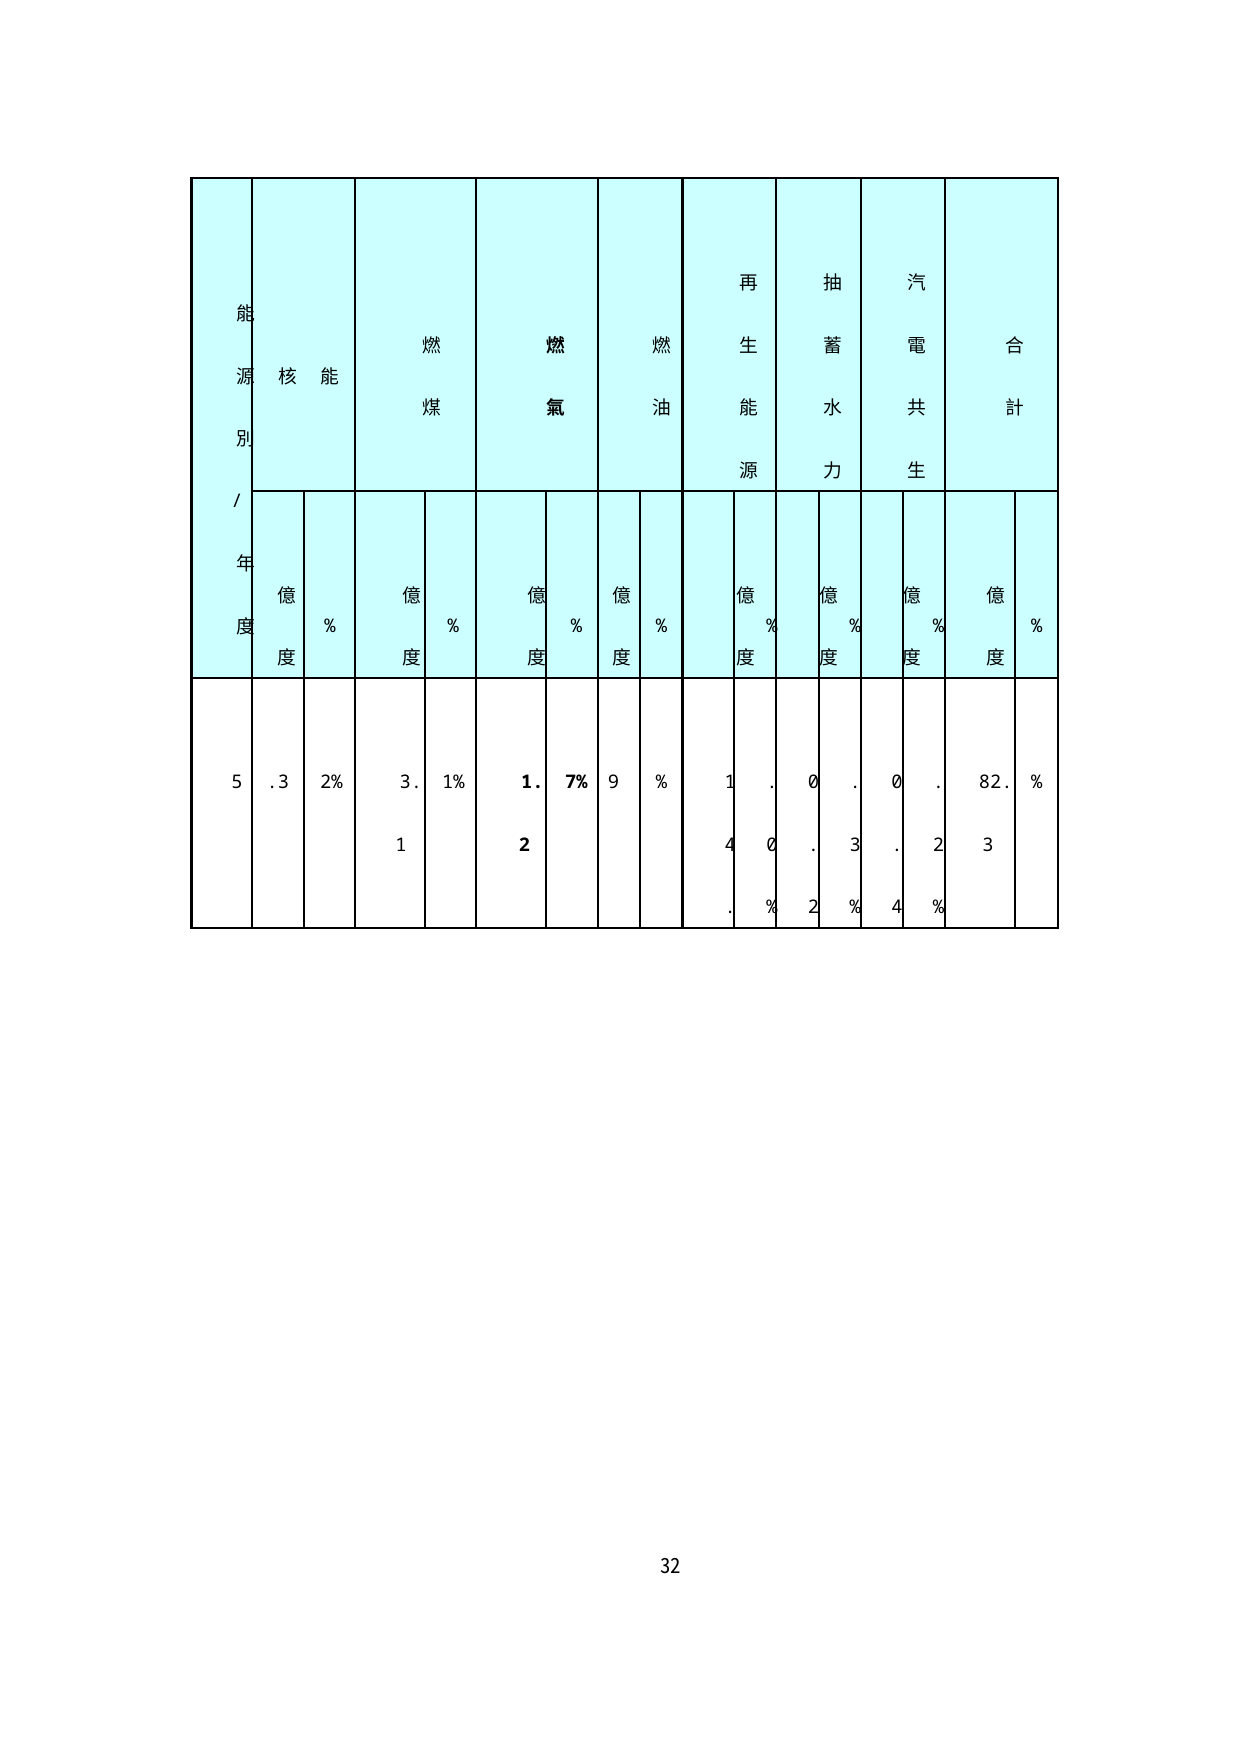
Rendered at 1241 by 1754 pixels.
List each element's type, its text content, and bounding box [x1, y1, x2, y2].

table_cell 7% [547, 679, 597, 927]
table_cell 億度 [777, 492, 818, 677]
table_header 再生能源 [684, 179, 775, 490]
table_cell % [426, 492, 475, 677]
table_header 核能 [253, 179, 354, 490]
table_cell 億度 [599, 492, 639, 677]
table_cell 億度 [946, 492, 1014, 677]
table_header 汽電共生 [862, 179, 944, 490]
table_header 抽蓄水力 [777, 179, 860, 490]
table_cell 1% [426, 679, 475, 927]
table_cell 2% [305, 679, 354, 927]
table_cell .3% [820, 679, 860, 927]
table_cell % [1016, 679, 1057, 927]
table_cell 億度 [684, 492, 733, 677]
table_cell 0.4 [862, 679, 902, 927]
table_header 能源別 /年度 [193, 179, 251, 677]
table_header 燃油 [599, 179, 681, 490]
table_cell .2% [904, 679, 944, 927]
table_cell % [305, 492, 354, 677]
table_cell 億度 [356, 492, 424, 677]
table_cell % [547, 492, 597, 677]
table_header 燃煤 [356, 179, 475, 490]
table_cell 3.1 [356, 679, 424, 927]
table_cell % [641, 492, 681, 677]
table_cell 5 [193, 679, 251, 927]
table_cell % [641, 679, 681, 927]
table_cell 億度 [862, 492, 902, 677]
table_cell .0% [735, 679, 775, 927]
table_header 合計 [946, 179, 1057, 490]
table_cell 0.2 [777, 679, 818, 927]
table_cell 億度 [253, 492, 303, 677]
table_cell 億度 [477, 492, 545, 677]
table_cell 14. [684, 679, 733, 927]
table_cell % [904, 492, 944, 677]
table_header 燃氣 [477, 179, 597, 490]
table_cell .3 [253, 679, 303, 927]
table_cell 82.3 [946, 679, 1014, 927]
table_cell 9 [599, 679, 639, 927]
table_cell % [1016, 492, 1057, 677]
table_cell 1.2 [477, 679, 545, 927]
table_cell % [735, 492, 775, 677]
table_cell % [820, 492, 860, 677]
